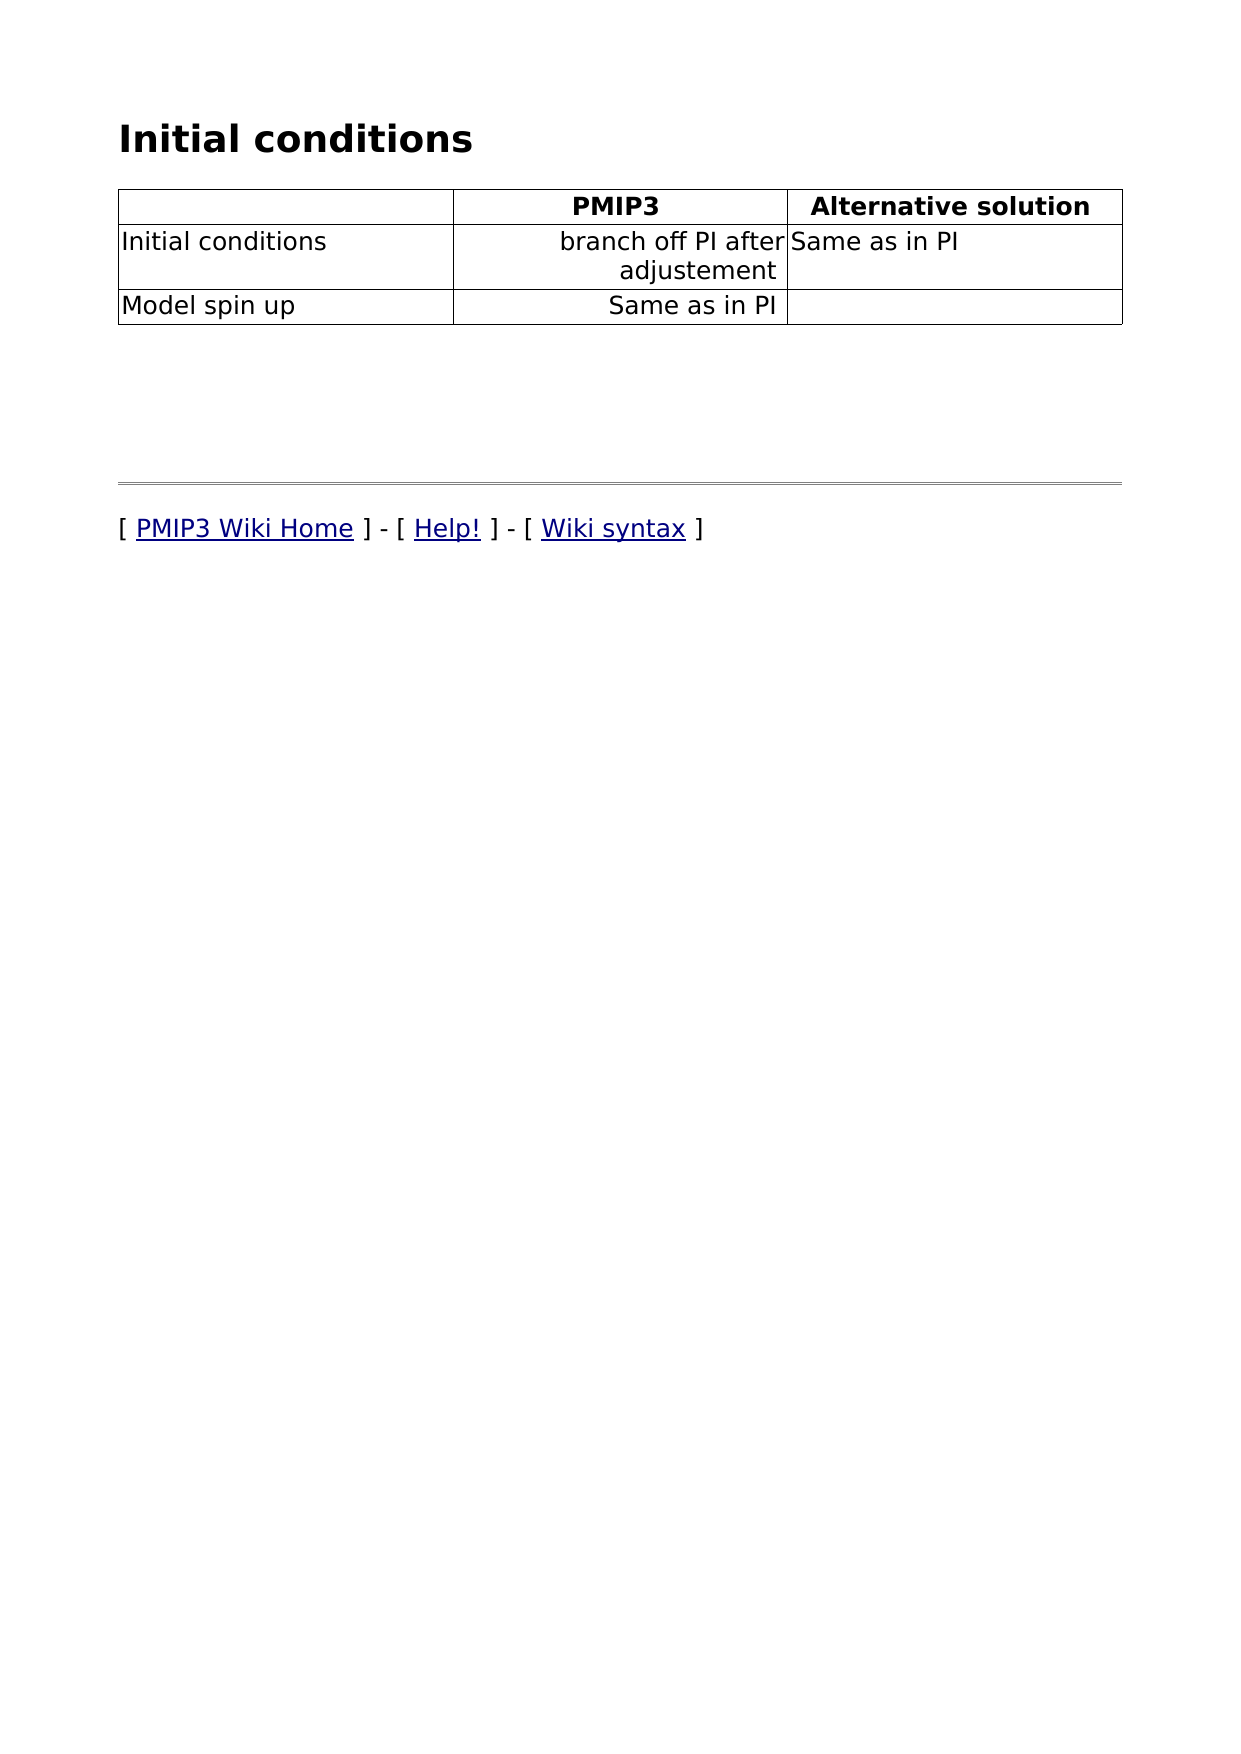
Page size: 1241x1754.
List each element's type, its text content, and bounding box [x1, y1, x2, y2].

table_header [119, 190, 453, 224]
text [ PMIP3 Wiki Home ] - [ Help! ] - [ Wiki syntax ] [118, 514, 1122, 543]
table_cell Same as in PI [454, 290, 787, 323]
table_cell branch off PI after adjustement [454, 225, 787, 288]
table_cell [788, 290, 1122, 323]
table_cell Same as in PI [788, 225, 1122, 288]
table_header Alternative solution [788, 190, 1122, 224]
table_cell Initial conditions [119, 225, 453, 288]
table_header PMIP3 [454, 190, 787, 224]
subtitle Initial conditions [118, 118, 1122, 162]
table_cell Model spin up [119, 290, 453, 323]
